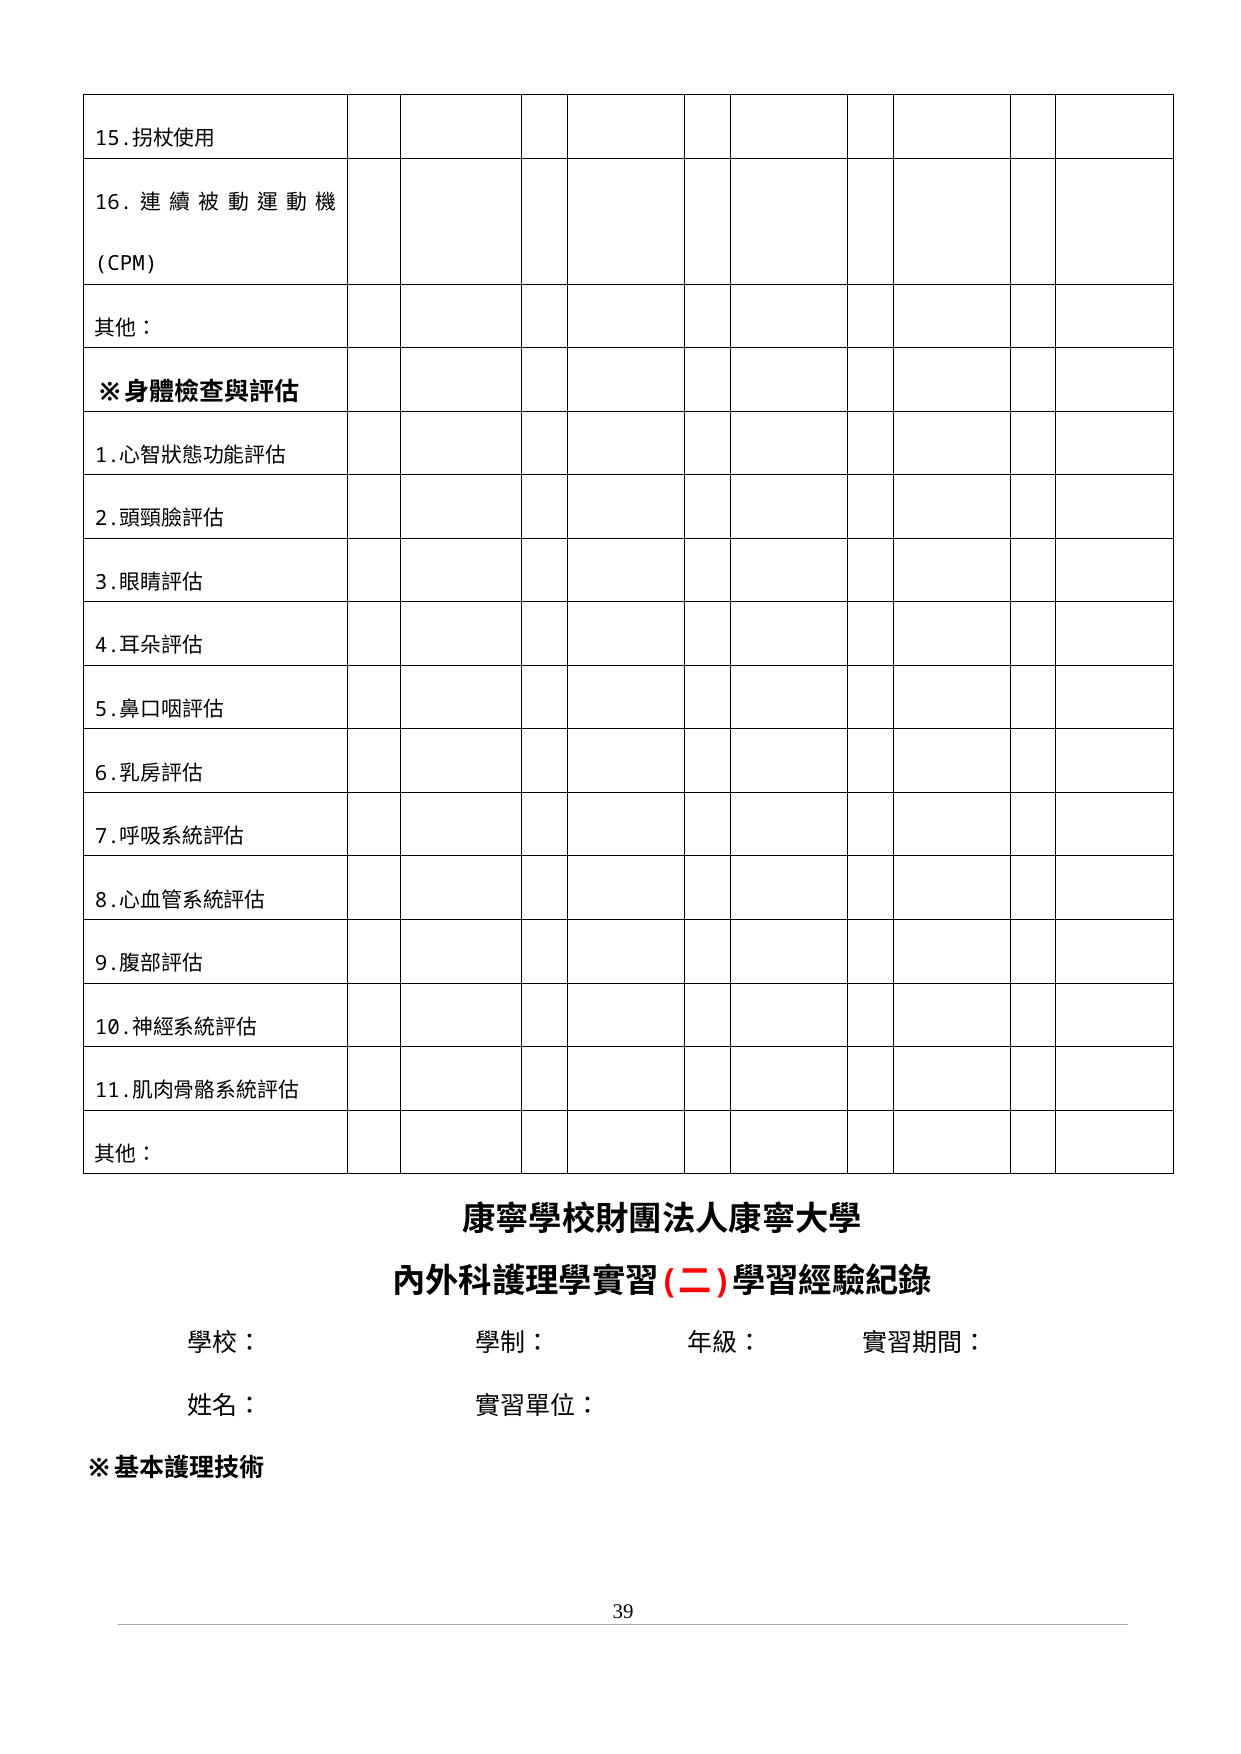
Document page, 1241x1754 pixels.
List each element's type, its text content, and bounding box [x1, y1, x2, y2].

table_cell [1011, 602, 1055, 665]
table_cell [401, 856, 521, 919]
table_cell [401, 793, 521, 855]
table_cell [848, 475, 893, 538]
table_cell [894, 602, 1010, 665]
table_cell [894, 285, 1010, 347]
table_cell [1056, 1047, 1173, 1109]
table_cell [348, 856, 400, 919]
table_cell [731, 412, 847, 474]
table_cell [1011, 1111, 1055, 1173]
text ※基本護理技術 [84, 1424, 1137, 1487]
table_cell [731, 1047, 847, 1109]
table_cell [731, 793, 847, 855]
table_cell [348, 475, 400, 538]
table_cell [731, 348, 847, 411]
table_cell 2.頭頸臉評估 [84, 475, 347, 538]
table_cell [348, 95, 400, 157]
table_cell [401, 539, 521, 601]
table_cell [1011, 1047, 1055, 1109]
table_cell [1011, 412, 1055, 474]
table_cell [848, 539, 893, 601]
table_cell [731, 95, 847, 157]
table_cell 1.心智狀態功能評估 [84, 412, 347, 474]
table_cell [522, 475, 567, 538]
table_cell [401, 285, 521, 347]
table_cell [1011, 348, 1055, 411]
table_cell [348, 1111, 400, 1173]
table_cell [401, 984, 521, 1046]
table_cell ※身體檢查與評估 [84, 348, 347, 411]
table_cell [894, 95, 1010, 157]
table_cell [401, 666, 521, 728]
table_cell [522, 856, 567, 919]
table_cell [522, 348, 567, 411]
table_cell [894, 666, 1010, 728]
table_cell 4.耳朵評估 [84, 602, 347, 665]
table_cell [894, 1111, 1010, 1173]
table_cell [1011, 920, 1055, 982]
table_cell [685, 1047, 730, 1109]
table_cell [1056, 539, 1173, 601]
table_cell [1011, 984, 1055, 1046]
table_cell [685, 159, 730, 283]
table_cell [894, 984, 1010, 1046]
table_cell [522, 159, 567, 283]
table_cell [568, 602, 684, 665]
table_cell [848, 666, 893, 728]
table_cell 6.乳房評估 [84, 729, 347, 792]
table_cell [731, 475, 847, 538]
table_cell [848, 729, 893, 792]
table_cell [522, 666, 567, 728]
table_cell [401, 95, 521, 157]
table_cell [848, 1111, 893, 1173]
table_cell [401, 1111, 521, 1173]
table_cell [348, 285, 400, 347]
table_cell [568, 348, 684, 411]
table_cell [348, 984, 400, 1046]
table_cell [685, 475, 730, 538]
table_cell [894, 412, 1010, 474]
table_cell [685, 856, 730, 919]
table_cell 8.心血管系統評估 [84, 856, 347, 919]
table_cell 16.連續被動運動機(CPM) [84, 159, 347, 283]
table_cell [522, 1047, 567, 1109]
table_cell [522, 984, 567, 1046]
table_cell [1056, 412, 1173, 474]
table_cell [894, 729, 1010, 792]
table_cell [894, 348, 1010, 411]
table_cell 3.眼睛評估 [84, 539, 347, 601]
table_cell [685, 539, 730, 601]
table_cell [1011, 729, 1055, 792]
table_cell [401, 1047, 521, 1109]
table_cell [894, 920, 1010, 982]
table_cell [731, 285, 847, 347]
table_cell [1056, 159, 1173, 283]
table_cell [848, 984, 893, 1046]
table_cell [568, 412, 684, 474]
table_cell 7.呼吸系統評估 [84, 793, 347, 855]
table_cell [1056, 984, 1173, 1046]
table_cell [731, 539, 847, 601]
table_cell [568, 920, 684, 982]
table_cell [568, 539, 684, 601]
table_cell [1011, 539, 1055, 601]
table_cell [848, 793, 893, 855]
table_cell [401, 920, 521, 982]
table_cell [685, 602, 730, 665]
table_cell [848, 159, 893, 283]
table_cell [848, 95, 893, 157]
table_cell [348, 348, 400, 411]
table_cell [685, 285, 730, 347]
table_cell [1011, 159, 1055, 283]
table_cell [1056, 348, 1173, 411]
table_cell [348, 1047, 400, 1109]
table_cell [685, 984, 730, 1046]
table_cell [731, 729, 847, 792]
table_cell [848, 285, 893, 347]
table_cell [1011, 95, 1055, 157]
table_cell [401, 729, 521, 792]
table_cell [1056, 666, 1173, 728]
table_cell 5.鼻口咽評估 [84, 666, 347, 728]
table_cell [848, 856, 893, 919]
table_cell [685, 729, 730, 792]
table_cell [568, 1047, 684, 1109]
table_cell [522, 920, 567, 982]
table_cell [522, 729, 567, 792]
table_cell [731, 159, 847, 283]
table_cell [685, 348, 730, 411]
table_cell [401, 159, 521, 283]
table_cell [401, 602, 521, 665]
table_cell [568, 159, 684, 283]
table_cell [1056, 920, 1173, 982]
table_cell [894, 159, 1010, 283]
table_cell [348, 539, 400, 601]
table_cell [894, 793, 1010, 855]
table_cell [731, 666, 847, 728]
table_cell [1011, 793, 1055, 855]
table_cell [731, 602, 847, 665]
table_cell [568, 475, 684, 538]
table_cell 9.腹部評估 [84, 920, 347, 982]
table_cell [685, 666, 730, 728]
text 內外科護理學實習(二)學習經驗紀錄 [187, 1237, 1137, 1299]
table_cell [568, 285, 684, 347]
table_cell [568, 666, 684, 728]
table_cell 10.神經系統評估 [84, 984, 347, 1046]
table_cell [348, 666, 400, 728]
table_cell [894, 475, 1010, 538]
table_cell [348, 159, 400, 283]
table_cell [348, 729, 400, 792]
table_cell [348, 412, 400, 474]
table_cell [1056, 602, 1173, 665]
table_cell [522, 95, 567, 157]
table_cell [685, 95, 730, 157]
table_cell [1056, 1111, 1173, 1173]
table_cell [848, 412, 893, 474]
table_cell [1011, 666, 1055, 728]
text 學校： 學制： 年級： 實習期間： [187, 1299, 1137, 1362]
table_cell [1011, 475, 1055, 538]
table_cell [1056, 475, 1173, 538]
table_cell [401, 475, 521, 538]
table_cell [894, 1047, 1010, 1109]
table_cell [348, 602, 400, 665]
table_cell [522, 539, 567, 601]
table_cell [1056, 729, 1173, 792]
text 姓名： 實習單位： [187, 1362, 1137, 1424]
table_cell [568, 793, 684, 855]
table_cell [848, 348, 893, 411]
table_cell [731, 856, 847, 919]
table_cell [1056, 95, 1173, 157]
table_cell [731, 984, 847, 1046]
table_cell [685, 412, 730, 474]
table_cell [848, 1047, 893, 1109]
table_cell [1056, 793, 1173, 855]
table_cell [894, 539, 1010, 601]
table_cell [401, 412, 521, 474]
table_cell [848, 920, 893, 982]
table_cell 11.肌肉骨骼系統評估 [84, 1047, 347, 1109]
table_cell [348, 920, 400, 982]
table_cell [731, 920, 847, 982]
table_cell [731, 1111, 847, 1173]
table_cell 其他： [84, 1111, 347, 1173]
table_cell [348, 793, 400, 855]
table_cell [685, 920, 730, 982]
table_cell [522, 793, 567, 855]
table_cell [894, 856, 1010, 919]
table_cell [522, 1111, 567, 1173]
table_cell [568, 729, 684, 792]
table_cell [568, 95, 684, 157]
text 康寧學校財團法人康寧大學 [187, 1174, 1137, 1237]
table_cell 其他： [84, 285, 347, 347]
table_cell [568, 1111, 684, 1173]
table_cell [848, 602, 893, 665]
table_cell [522, 285, 567, 347]
table_cell [568, 856, 684, 919]
table_cell [522, 412, 567, 474]
table_cell [568, 984, 684, 1046]
table_cell [1011, 856, 1055, 919]
table_cell [685, 793, 730, 855]
table_cell [685, 1111, 730, 1173]
table_cell [522, 602, 567, 665]
table_cell [1056, 285, 1173, 347]
table_cell [1056, 856, 1173, 919]
table_cell [1011, 285, 1055, 347]
table_cell 15.拐杖使用 [84, 95, 347, 157]
table_cell [401, 348, 521, 411]
